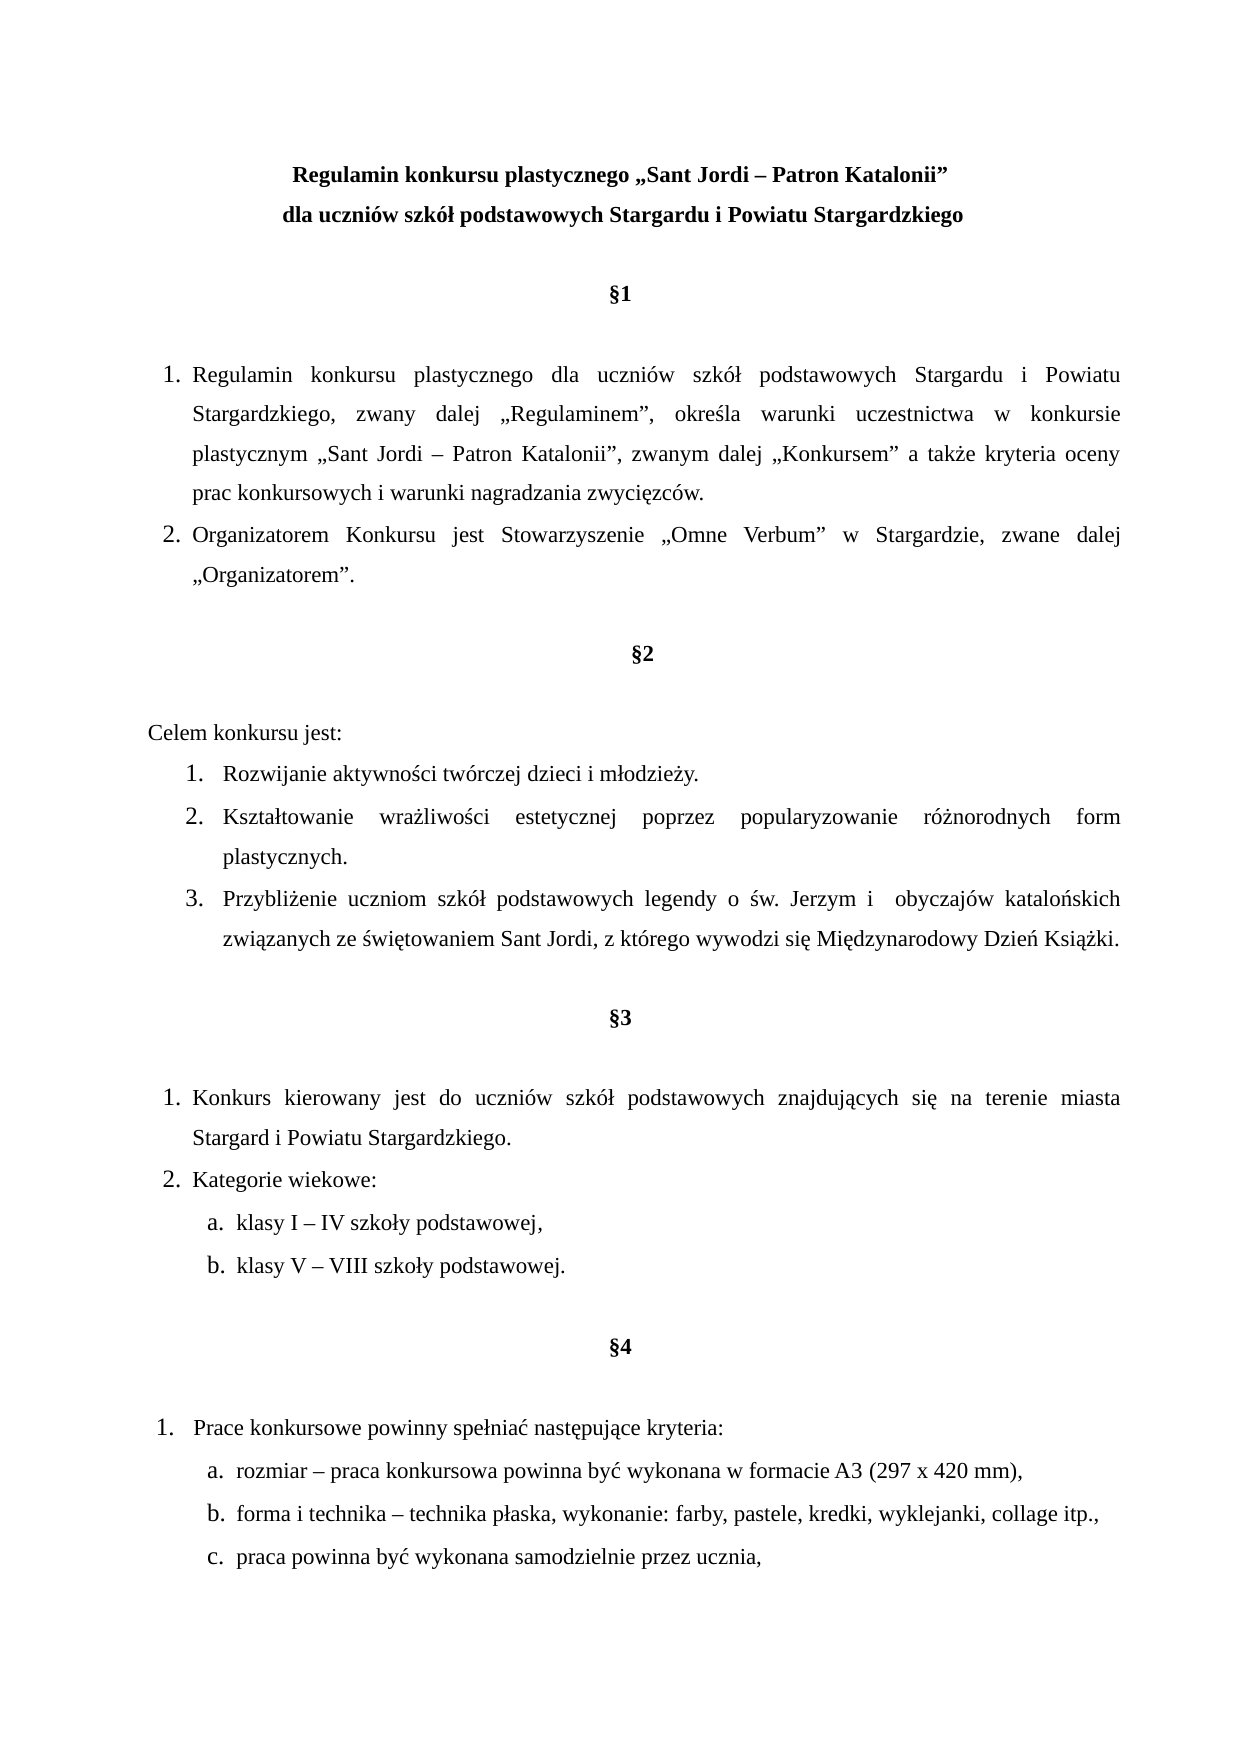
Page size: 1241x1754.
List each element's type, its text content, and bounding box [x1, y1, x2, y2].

list Konkurs kierowany jest do uczniów szkół podstawowych znajdujących się na terenie miasta Stargard i Powiatu Stargardzkiego. [162, 1082, 1122, 1151]
list Kształtowanie wrażliwości estetycznej poprzez popularyzowanie różnorodnych form plastycznych. [185, 801, 1122, 869]
list Organizatorem Konkursu jest Stowarzyszenie „Omne Verbum” w Stargardzie, zwane dalej „Organizatorem”. [162, 519, 1122, 587]
list praca powinna być wykonana samodzielnie przez ucznia, [207, 1541, 1122, 1570]
list Kategorie wiekowe: [162, 1164, 1122, 1193]
list §1 [118, 280, 1122, 306]
list dla uczniów szkół podstawowych Stargardu i Powiatu Stargardzkiego [118, 201, 1122, 227]
list klasy I – IV szkoły podstawowej, [207, 1207, 1122, 1236]
list §4 [118, 1333, 1122, 1359]
list Rozwijanie aktywności twórczej dzieci i młodzieży. [185, 758, 1122, 787]
list Prace konkursowe powinny spełniać następujące kryteria: [156, 1412, 1122, 1440]
list Przybliżenie uczniom szkół podstawowych legendy o św. Jerzym i obyczajów katalońskich związanych ze świętowaniem Sant Jordi, z którego wywodzi się Międzynarodowy Dzień Książki. [185, 883, 1122, 951]
text §3 [118, 1003, 1122, 1030]
list rozmiar – praca konkursowa powinna być wykonana w formacie A3 (297 x 420 mm), [207, 1455, 1122, 1483]
list Regulamin konkursu plastycznego „Sant Jordi – Patron Katalonii” [118, 161, 1122, 188]
list Regulamin konkursu plastycznego dla uczniów szkół podstawowych Stargardu i Powiatu Stargardzkiego, zwany dalej „Regulaminem”, określa warunki uczestnictwa w konkursie plastycznym „Sant Jordi – Patron Katalonii”, zwanym dalej „Konkursem” a także kryteria oceny prac konkursowych i warunki nagradzania zwycięzców. [162, 359, 1122, 506]
list klasy V – VIII szkoły podstawowej. [207, 1250, 1122, 1279]
list §2 [162, 640, 1122, 666]
text Celem konkursu jest: [148, 719, 1122, 745]
list forma i technika – technika płaska, wykonanie: farby, pastele, kredki, wyklejanki, collage itp., [207, 1498, 1122, 1527]
